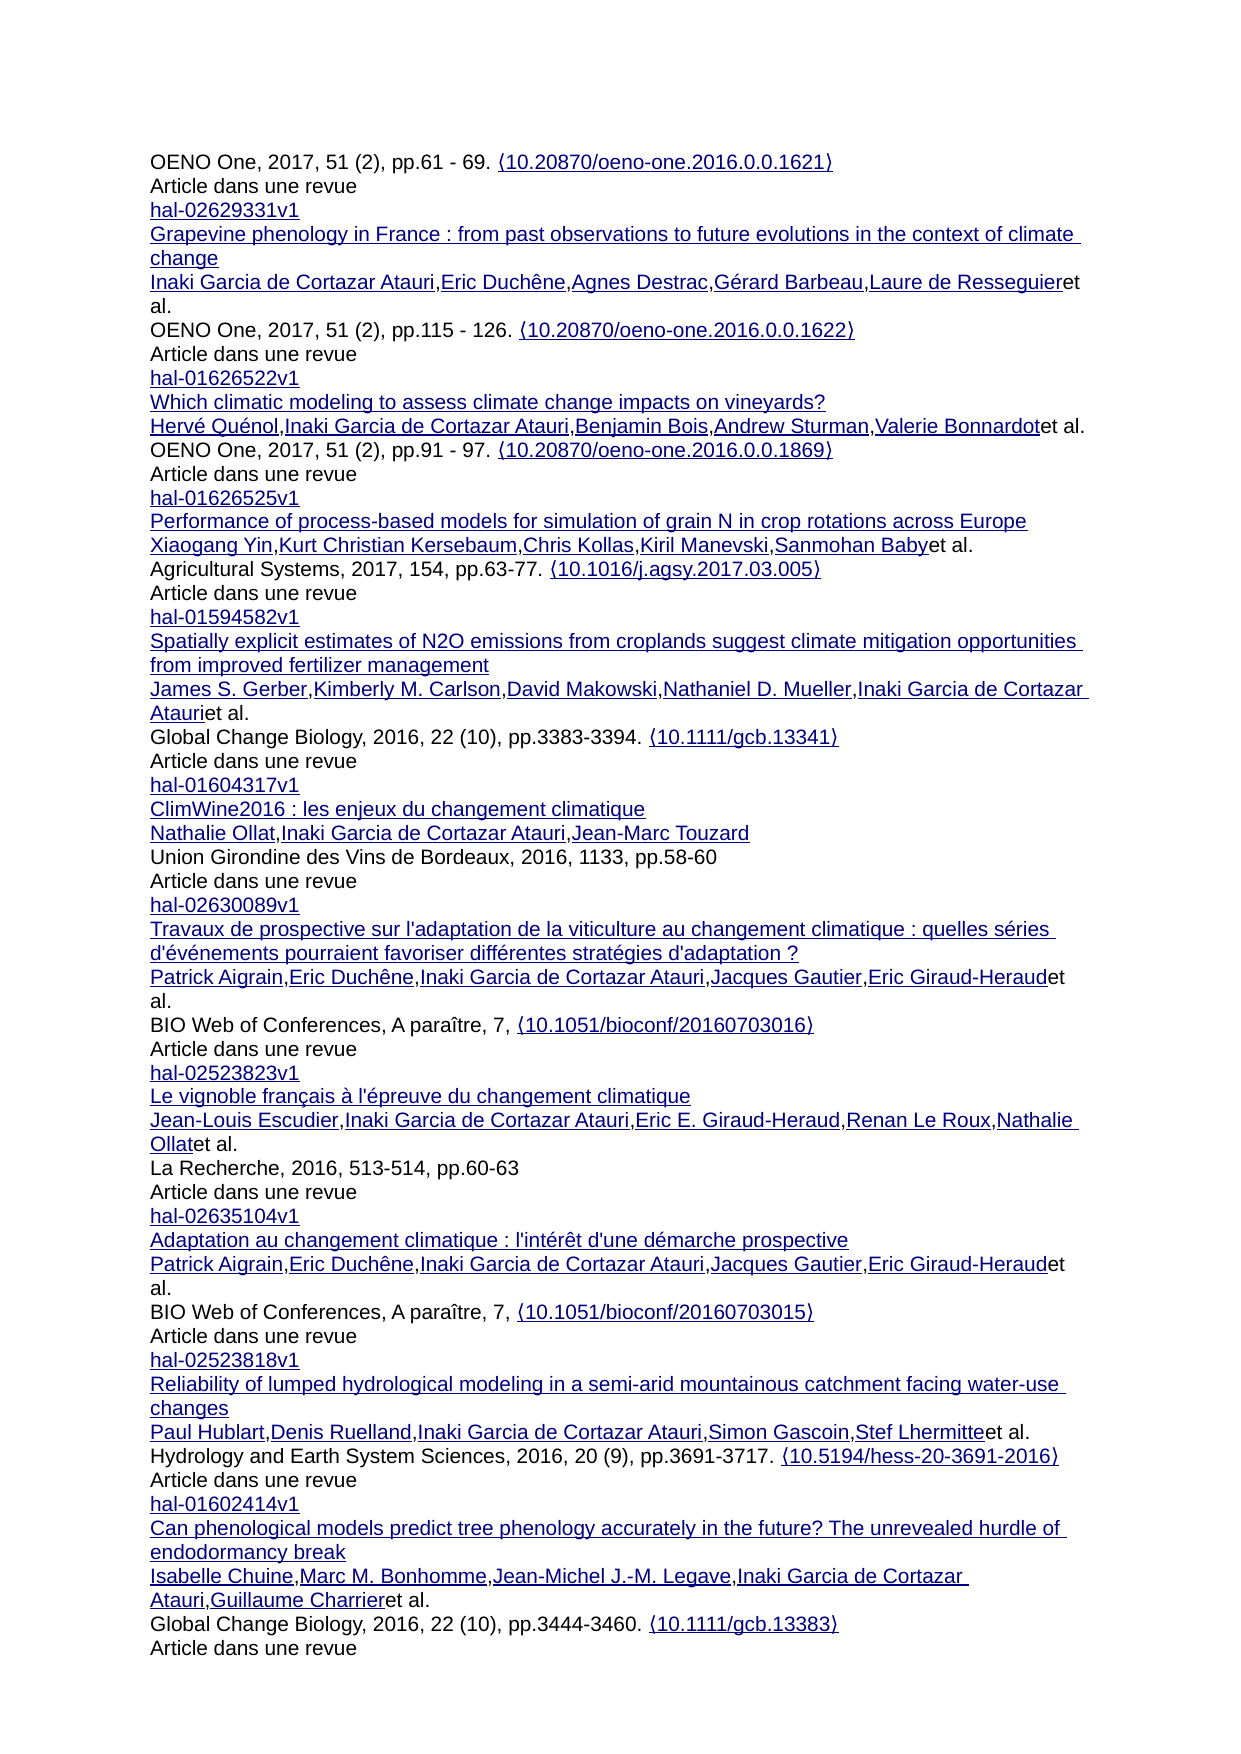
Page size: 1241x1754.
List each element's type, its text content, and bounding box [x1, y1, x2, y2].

table_cell Adaptation au changement climatique : l'intérêt d'une démarche prospective Patrick Aigrain,Eric Duchêne,Inaki Garcia de Cortazar Atauri,Jacques Gautier,Eric Giraud-Heraudet al. BIO Web of Conferences, A paraître, 7, ⟨10.1051/bioconf/20160703015⟩ Article dans une revue hal-02523818v1 [150, 1228, 1090, 1372]
table_cell Grapevine phenology in France : from past observations to future evolutions in the context of climate change Inaki Garcia de Cortazar Atauri,Eric Duchêne,Agnes Destrac,Gérard Barbeau,Laure de Resseguieret al. OENO One, 2017, 51 (2), pp.115 - 126. ⟨10.20870/oeno-one.2016.0.0.1622⟩ Article dans une revue hal-01626522v1 [150, 222, 1090, 389]
table_cell Le vignoble français à l'épreuve du changement climatique Jean-Louis Escudier,Inaki Garcia de Cortazar Atauri,Eric E. Giraud-Heraud,Renan Le Roux,Nathalie Ollatet al. La Recherche, 2016, 513-514, pp.60-63 Article dans une revue hal-02635104v1 [150, 1084, 1090, 1228]
table_cell Reliability of lumped hydrological modeling in a semi-arid mountainous catchment facing water-use changes Paul Hublart,Denis Ruelland,Inaki Garcia de Cortazar Atauri,Simon Gascoin,Stef Lhermitteet al. Hydrology and Earth System Sciences, 2016, 20 (9), pp.3691-3717. ⟨10.5194/hess-20-3691-2016⟩ Article dans une revue hal-01602414v1 [150, 1372, 1090, 1516]
table_cell ClimWine2016 : les enjeux du changement climatique Nathalie Ollat,Inaki Garcia de Cortazar Atauri,Jean-Marc Touzard Union Girondine des Vins de Bordeaux, 2016, 1133, pp.58-60 Article dans une revue hal-02630089v1 [150, 797, 1090, 917]
table_cell Which climatic modeling to assess climate change impacts on vineyards? Hervé Quénol,Inaki Garcia de Cortazar Atauri,Benjamin Bois,Andrew Sturman,Valerie Bonnardotet al. OENO One, 2017, 51 (2), pp.91 - 97. ⟨10.20870/oeno-one.2016.0.0.1869⟩ Article dans une revue hal-01626525v1 [150, 390, 1090, 509]
table_cell Performance of process-based models for simulation of grain N in crop rotations across Europe Xiaogang Yin,Kurt Christian Kersebaum,Chris Kollas,Kiril Manevski,Sanmohan Babyet al. Agricultural Systems, 2017, 154, pp.63-77. ⟨10.1016/j.agsy.2017.03.005⟩ Article dans une revue hal-01594582v1 [150, 509, 1090, 629]
table_cell OENO One, 2017, 51 (2), pp.61 - 69. ⟨10.20870/oeno-one.2016.0.0.1621⟩ Article dans une revue hal-02629331v1 [150, 150, 1090, 222]
table_cell Can phenological models predict tree phenology accurately in the future? The unrevealed hurdle of endodormancy break Isabelle Chuine,Marc M. Bonhomme,Jean-Michel J.-M. Legave,Inaki Garcia de Cortazar Atauri,Guillaume Charrieret al. Global Change Biology, 2016, 22 (10), pp.3444-3460. ⟨10.1111/gcb.13383⟩ Article dans une revue [150, 1516, 1090, 1659]
table_cell Spatially explicit estimates of N2O emissions from croplands suggest climate mitigation opportunities from improved fertilizer management James S. Gerber,Kimberly M. Carlson,David Makowski,Nathaniel D. Mueller,Inaki Garcia de Cortazar Atauriet al. Global Change Biology, 2016, 22 (10), pp.3383-3394. ⟨10.1111/gcb.13341⟩ Article dans une revue hal-01604317v1 [150, 629, 1090, 797]
table_cell Travaux de prospective sur l'adaptation de la viticulture au changement climatique : quelles séries d'événements pourraient favoriser différentes stratégies d'adaptation ? Patrick Aigrain,Eric Duchêne,Inaki Garcia de Cortazar Atauri,Jacques Gautier,Eric Giraud-Heraudet al. BIO Web of Conferences, A paraître, 7, ⟨10.1051/bioconf/20160703016⟩ Article dans une revue hal-02523823v1 [150, 917, 1090, 1084]
